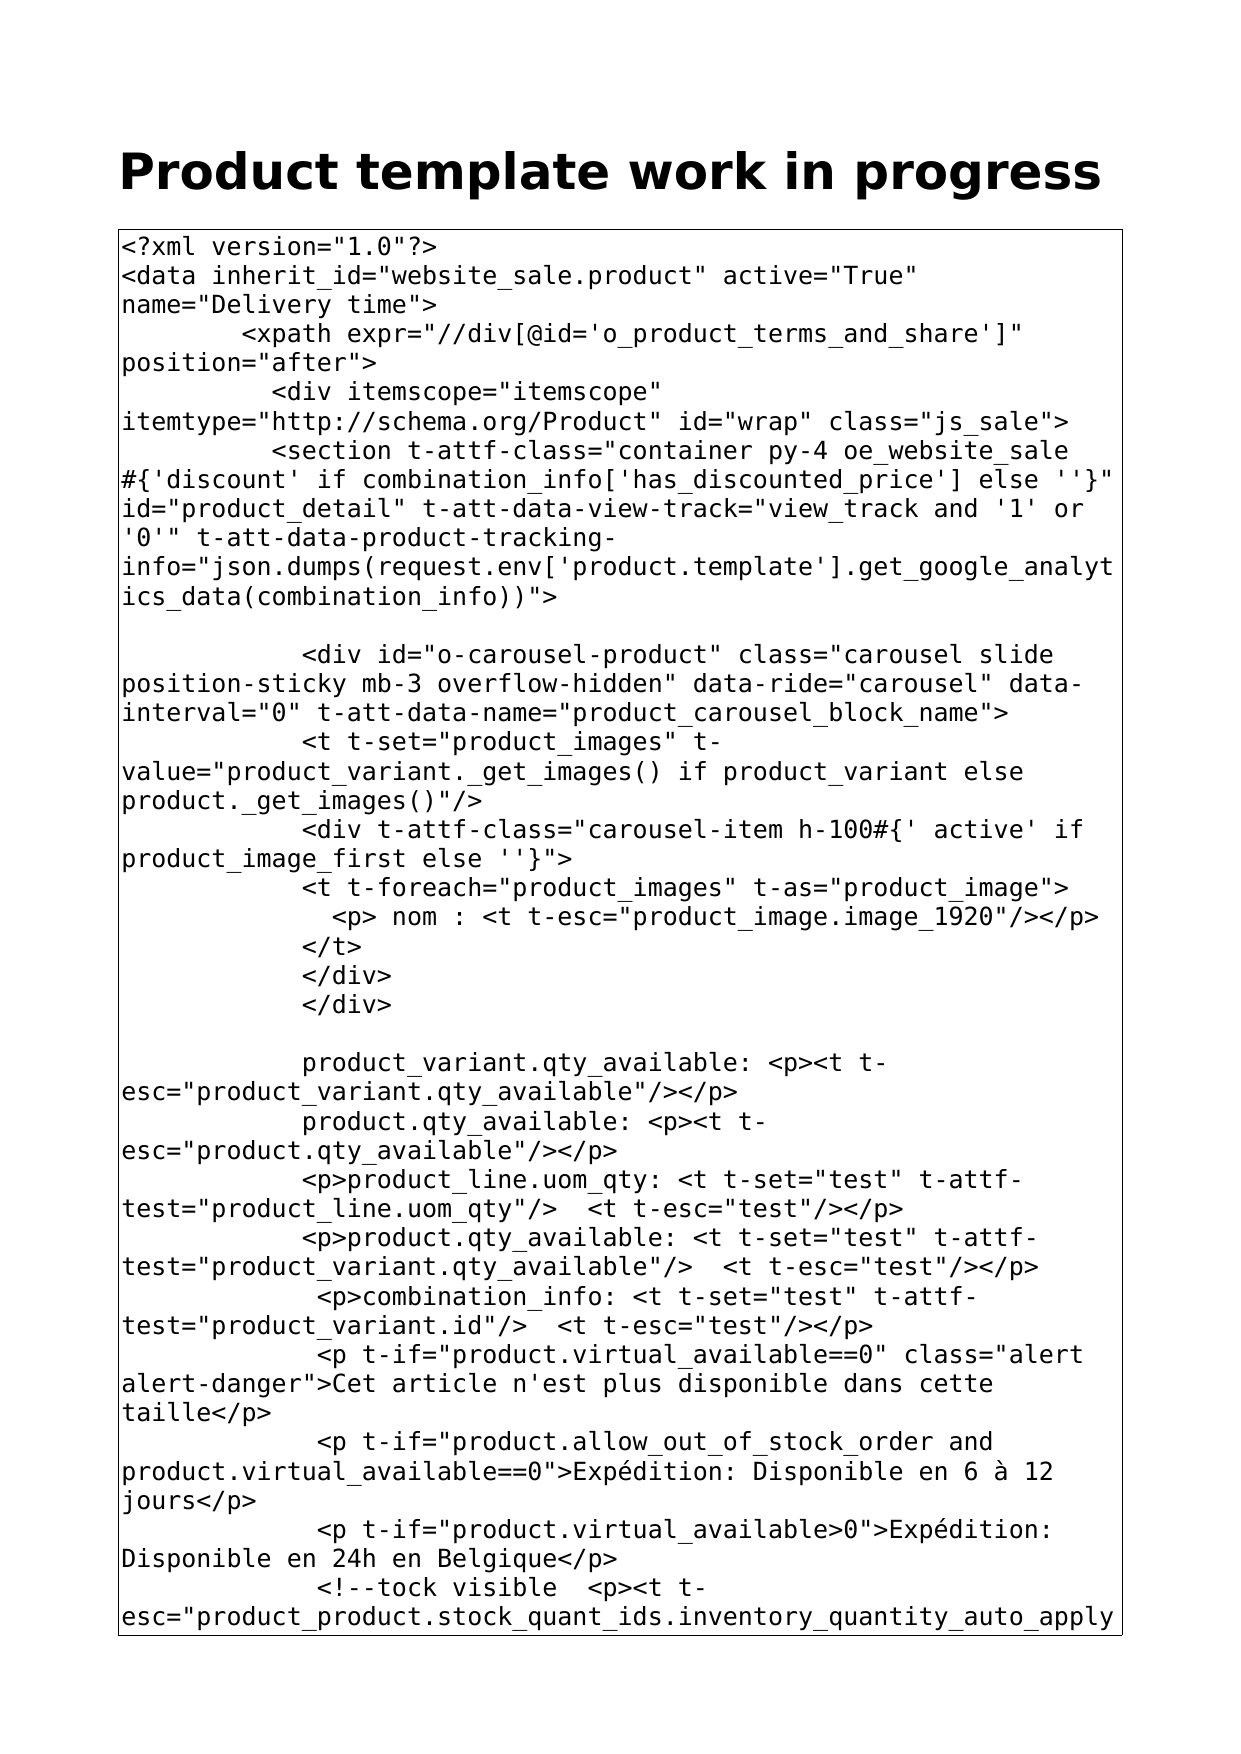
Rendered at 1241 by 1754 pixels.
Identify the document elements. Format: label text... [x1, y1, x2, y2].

table_header <?xml version="1.0"?> <data inherit_id="website_sale.product" active="True" name="Delivery time"> <xpath expr="//div[@id='o_product_terms_and_share']" position="after"> <div itemscope="itemscope" itemtype="http://schema.org/Product" id="wrap" class="js_sale"> <section t-attf-class="container py-4 oe_website_sale #{'discount' if combination_info['has_discounted_price'] else ''}" id="product_detail" t-att-data-view-track="view_track and '1' or '0'" t-att-data-product-tracking-info="json.dumps(request.env['product.template'].get_google_analytics_data(combination_info))"> <div id="o-carousel-product" class="carousel slide position-sticky mb-3 overflow-hidden" data-ride="carousel" data-interval="0" t-att-data-name="product_carousel_block_name"> <t t-set="product_images" t-value="product_variant._get_images() if product_variant else product._get_images()"/> <div t-attf-class="carousel-item h-100#{' active' if product_image_first else ''}"> <t t-foreach="product_images" t-as="product_image"> <p> nom : <t t-esc="product_image.image_1920"/></p> </t> </div> </div> product_variant.qty_available: <p><t t-esc="product_variant.qty_available"/></p> product.qty_available: <p><t t-esc="product.qty_available"/></p> <p>product_line.uom_qty: <t t-set="test" t-attf-test="product_line.uom_qty"/> <t t-esc="test"/></p> <p>product.qty_available: <t t-set="test" t-attf-test="product_variant.qty_available"/> <t t-esc="test"/></p> <p>combination_info: <t t-set="test" t-attf-test="product_variant.id"/> <t t-esc="test"/></p> <p t-if="product.virtual_available==0" class="alert alert-danger">Cet article n'est plus disponible dans cette taille</p> <p t-if="product.allow_out_of_stock_order and product.virtual_available==0">Expédition: Disponible en 6 à 12 jours</p> <p t-if="product.virtual_available>0">Expédition: Disponible en 24h en Belgique</p> <!--tock visible <p><t t-esc="product_product.stock_quant_ids.inventory_quantity_auto_apply [119, 230, 1122, 1634]
subtitle Product template work in progress [118, 143, 1122, 201]
